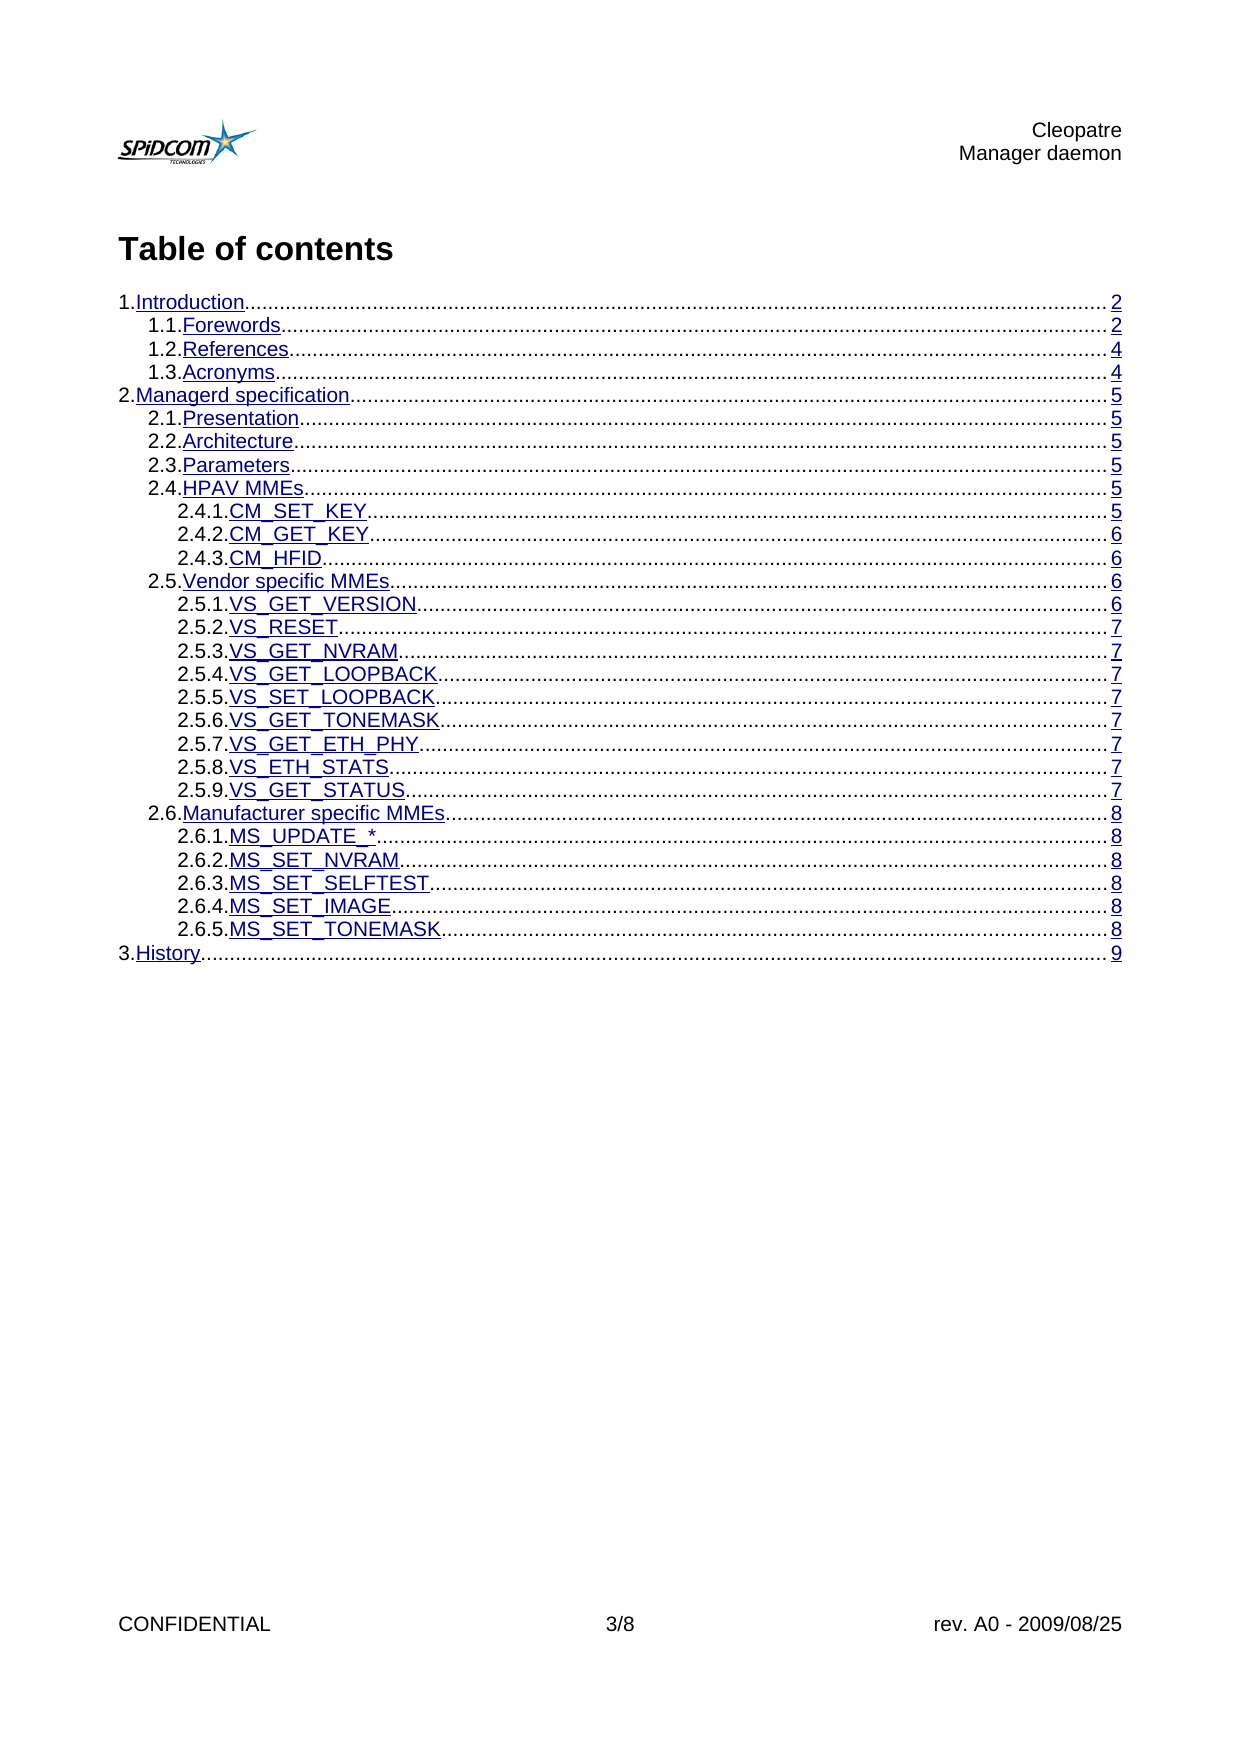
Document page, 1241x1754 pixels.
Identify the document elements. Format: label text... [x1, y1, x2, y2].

text 2.4.2.CM_GET_KEY 6 [177, 523, 1122, 546]
text 3.History 9 [118, 941, 1122, 964]
text 2.5.2.VS_RESET 7 [177, 616, 1122, 639]
text 2.6.4.MS_SET_IMAGE 8 [177, 895, 1122, 918]
text 2.5.1.VS_GET_VERSION 6 [177, 593, 1122, 616]
text 2.5.6.VS_GET_TONEMASK 7 [177, 709, 1122, 732]
text 2.5.7.VS_GET_ETH_PHY 7 [177, 732, 1122, 755]
subtitle Table of contents [118, 230, 1122, 267]
text 1.3.Acronyms 4 [148, 360, 1122, 384]
text 2.4.3.CM_HFID 6 [177, 546, 1122, 569]
text 2.5.3.VS_GET_NVRAM 7 [177, 639, 1122, 662]
text 2.6.2.MS_SET_NVRAM 8 [177, 848, 1122, 871]
text 2.5.5.VS_SET_LOOPBACK 7 [177, 686, 1122, 709]
text 2.4.HPAV MMEs 5 [148, 477, 1122, 500]
text 2.5.8.VS_ETH_STATS 7 [177, 755, 1122, 778]
text 2.5.9.VS_GET_STATUS 7 [177, 778, 1122, 802]
text 2.3.Parameters 5 [148, 453, 1122, 477]
text 1.Introduction 2 [118, 291, 1122, 314]
text 2.6.5.MS_SET_TONEMASK 8 [177, 918, 1122, 941]
text 2.6.1.MS_UPDATE_* 8 [177, 825, 1122, 848]
text 2.6.3.MS_SET_SELFTEST 8 [177, 871, 1122, 895]
text 2.4.1.CM_SET_KEY 5 [177, 500, 1122, 523]
text 2.2.Architecture 5 [148, 430, 1122, 453]
text 1.2.References 4 [148, 337, 1122, 360]
text 2.Managerd specification 5 [118, 384, 1122, 407]
text 2.5.4.VS_GET_LOOPBACK 7 [177, 662, 1122, 686]
picture [117, 118, 258, 165]
text 1.1.Forewords 2 [148, 314, 1122, 337]
text 2.6.Manufacturer specific MMEs 8 [148, 802, 1122, 825]
text 2.1.Presentation 5 [148, 407, 1122, 430]
text 2.5.Vendor specific MMEs 6 [148, 569, 1122, 593]
